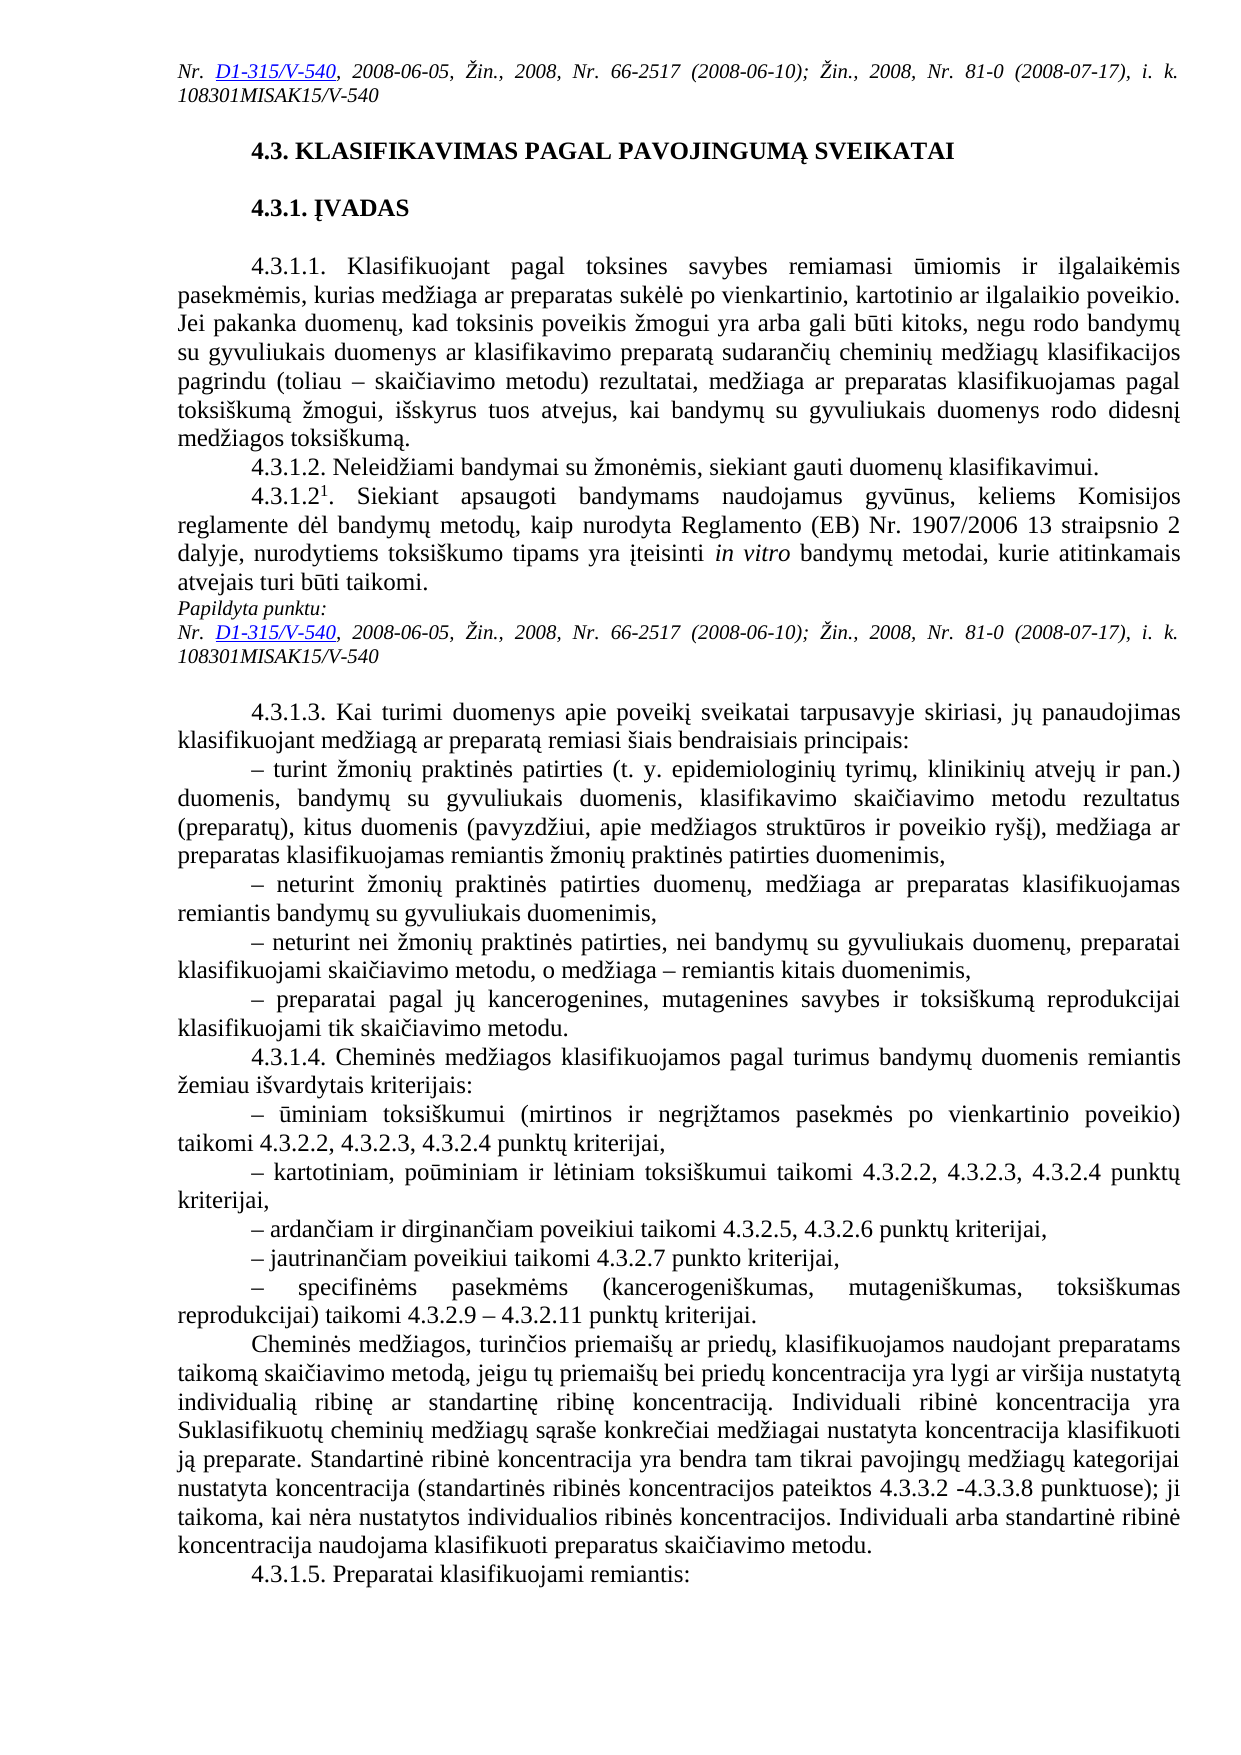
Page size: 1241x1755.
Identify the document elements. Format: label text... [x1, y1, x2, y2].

text 4.3. KLASIFIKAVIMAS PAGAL PAVOJINGUMĄ SVEIKATAI [177, 136, 1181, 165]
text Papildyta punktu: [177, 596, 1181, 620]
text 4.3.1.3. Kai turimi duomenys apie poveikį sveikatai tarpusavyje skiriasi, jų panaudojimas klasifikuojant medžiagą ar preparatą remiasi šiais bendraisiais principais: [177, 697, 1181, 754]
text – ūminiam toksiškumui (mirtinos ir negrįžtamos pasekmės po vienkartinio poveikio) taikomi 4.3.2.2, 4.3.2.3, 4.3.2.4 punktų kriterijai, [177, 1099, 1181, 1157]
text – neturint nei žmonių praktinės patirties, nei bandymų su gyvuliukais duomenų, preparatai klasifikuojami skaičiavimo metodu, o medžiaga – remiantis kitais duomenimis, [177, 927, 1181, 984]
text Cheminės medžiagos, turinčios priemaišų ar priedų, klasifikuojamos naudojant preparatams taikomą skaičiavimo metodą, jeigu tų priemaišų bei priedų koncentracija yra lygi ar viršija nustatytą individualią ribinę ar standartinę ribinę koncentraciją. Individuali ribinė koncentracija yra Suklasifikuotų cheminių medžiagų sąraše konkrečiai medžiagai nustatyta koncentracija klasifikuoti ją preparate. Standartinė ribinė koncentracija yra bendra tam tikrai pavojingų medžiagų kategorijai nustatyta koncentracija (standartinės ribinės koncentracijos pateiktos 4.3.3.2 -4.3.3.8 punktuose); ji taikoma, kai nėra nustatytos individualios ribinės koncentracijos. Individuali arba standartinė ribinė koncentracija naudojama klasifikuoti preparatus skaičiavimo metodu. [177, 1329, 1181, 1559]
text – preparatai pagal jų kancerogenines, mutagenines savybes ir toksiškumą reprodukcijai klasifikuojami tik skaičiavimo metodu. [177, 984, 1181, 1042]
text Nr. D1-315/V-540, 2008-06-05, Žin., 2008, Nr. 66-2517 (2008-06-10); Žin., 2008, Nr. 81-0 (2008-07-17), i. k. 108301MISAK15/V-540 [177, 620, 1181, 668]
text Nr. D1-315/V-540, 2008-06-05, Žin., 2008, Nr. 66-2517 (2008-06-10); Žin., 2008, Nr. 81-0 (2008-07-17), i. k. 108301MISAK15/V-540 [177, 59, 1181, 107]
text – specifinėms pasekmėms (kancerogeniškumas, mutageniškumas, toksiškumas reprodukcijai) taikomi 4.3.2.9 – 4.3.2.11 punktų kriterijai. [177, 1272, 1181, 1329]
text 4.3.1.2. Neleidžiami bandymai su žmonėmis, siekiant gauti duomenų klasifikavimui. [177, 452, 1181, 481]
text – kartotiniam, poūminiam ir lėtiniam toksiškumui taikomi 4.3.2.2, 4.3.2.3, 4.3.2.4 punktų kriterijai, [177, 1157, 1181, 1214]
text – turint žmonių praktinės patirties (t. y. epidemiologinių tyrimų, klinikinių atvejų ir pan.) duomenis, bandymų su gyvuliukais duomenis, klasifikavimo skaičiavimo metodu rezultatus (preparatų), kitus duomenis (pavyzdžiui, apie medžiagos struktūros ir poveikio ryšį), medžiaga ar preparatas klasifikuojamas remiantis žmonių praktinės patirties duomenimis, [177, 754, 1181, 869]
text – jautrinančiam poveikiui taikomi 4.3.2.7 punkto kriterijai, [177, 1243, 1181, 1272]
text 4.3.1.4. Cheminės medžiagos klasifikuojamos pagal turimus bandymų duomenis remiantis žemiau išvardytais kriterijais: [177, 1042, 1181, 1099]
text 4.3.1. ĮVADAS [177, 193, 1181, 222]
text – ardančiam ir dirginančiam poveikiui taikomi 4.3.2.5, 4.3.2.6 punktų kriterijai, [177, 1214, 1181, 1243]
text 4.3.1.5. Preparatai klasifikuojami remiantis: [177, 1559, 1181, 1588]
text 4.3.1.1. Klasifikuojant pagal toksines savybes remiamasi ūmiomis ir ilgalaikėmis pasekmėmis, kurias medžiaga ar preparatas sukėlė po vienkartinio, kartotinio ar ilgalaikio poveikio. Jei pakanka duomenų, kad toksinis poveikis žmogui yra arba gali būti kitoks, negu rodo bandymų su gyvuliukais duomenys ar klasifikavimo preparatą sudarančių cheminių medžiagų klasifikacijos pagrindu (toliau – skaičiavimo metodu) rezultatai, medžiaga ar preparatas klasifikuojamas pagal toksiškumą žmogui, išskyrus tuos atvejus, kai bandymų su gyvuliukais duomenys rodo didesnį medžiagos toksiškumą. [177, 251, 1181, 452]
text – neturint žmonių praktinės patirties duomenų, medžiaga ar preparatas klasifikuojamas remiantis bandymų su gyvuliukais duomenimis, [177, 869, 1181, 927]
text 4.3.1.21. Siekiant apsaugoti bandymams naudojamus gyvūnus, keliems Komisijos reglamente dėl bandymų metodų, kaip nurodyta Reglamento (EB) Nr. 1907/2006 13 straipsnio 2 dalyje, nurodytiems toksiškumo tipams yra įteisinti in vitro bandymų metodai, kurie atitinkamais atvejais turi būti taikomi. [177, 481, 1181, 596]
